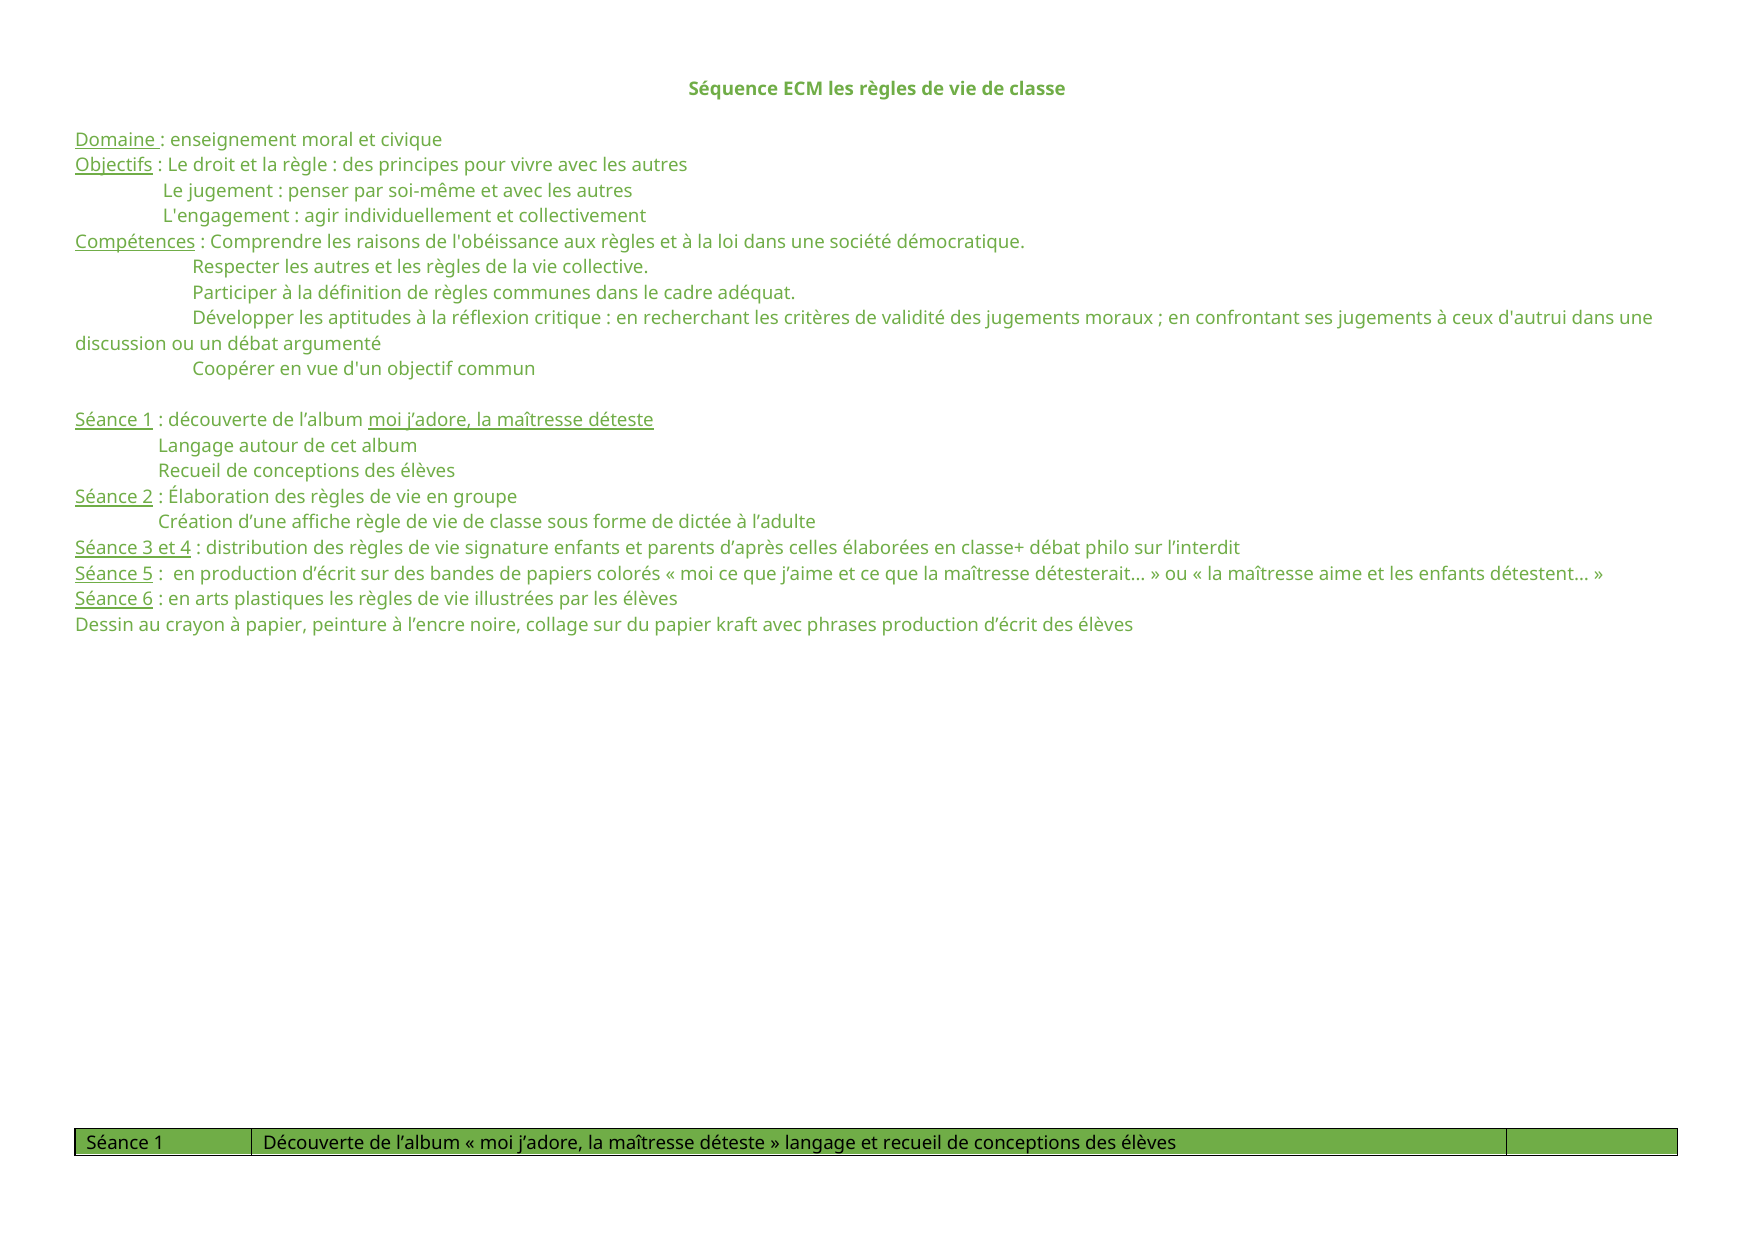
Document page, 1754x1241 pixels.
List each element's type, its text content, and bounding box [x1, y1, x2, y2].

text L'engagement : agir individuellement et collectivement [75, 203, 1679, 228]
text Séance 3 et 4 : distribution des règles de vie signature enfants et parents d’après celles élaborées en classe+ débat philo sur l’interdit [75, 534, 1679, 560]
text Séance 2 : Élaboration des règles de vie en groupe [75, 483, 1679, 509]
table_header [1507, 1129, 1677, 1154]
text Création d’une affiche règle de vie de classe sous forme de dictée à l’adulte [75, 509, 1679, 534]
text Dessin au crayon à papier, peinture à l’encre noire, collage sur du papier kraft avec phrases production d’écrit des élèves [75, 611, 1679, 636]
text Recueil de conceptions des élèves [75, 458, 1679, 483]
text Séquence ECM les règles de vie de classe [75, 75, 1679, 101]
text Langage autour de cet album [75, 432, 1679, 458]
text Compétences : Comprendre les raisons de l'obéissance aux règles et à la loi dans une société démocratique. [75, 228, 1679, 254]
text Respecter les autres et les règles de la vie collective. [75, 254, 1679, 279]
text Participer à la définition de règles communes dans le cadre adéquat. [75, 279, 1679, 305]
text Séance 1 : découverte de l’album moi j’adore, la maîtresse déteste [75, 407, 1679, 432]
text Séance 5 : en production d’écrit sur des bandes de papiers colorés « moi ce que j’aime et ce que la maîtresse détesterait… » ou « la maîtresse aime et les enfants détestent… » [75, 560, 1679, 585]
text Séance 6 : en arts plastiques les règles de vie illustrées par les élèves [75, 585, 1679, 611]
text Objectifs : Le droit et la règle : des principes pour vivre avec les autres [75, 152, 1679, 177]
table_header Découverte de l’album « moi j’adore, la maîtresse déteste » langage et recueil de conceptions des élèves [252, 1129, 1506, 1154]
text Le jugement : penser par soi-même et avec les autres [75, 177, 1679, 203]
text Développer les aptitudes à la réflexion critique : en recherchant les critères de validité des jugements moraux ; en confrontant ses jugements à ceux d'autrui dans une discussion ou un débat argumenté [75, 305, 1679, 356]
text Coopérer en vue d'un objectif commun [75, 356, 1679, 381]
table_header Séance 1 [76, 1129, 251, 1154]
text Domaine : enseignement moral et civique [75, 126, 1679, 152]
